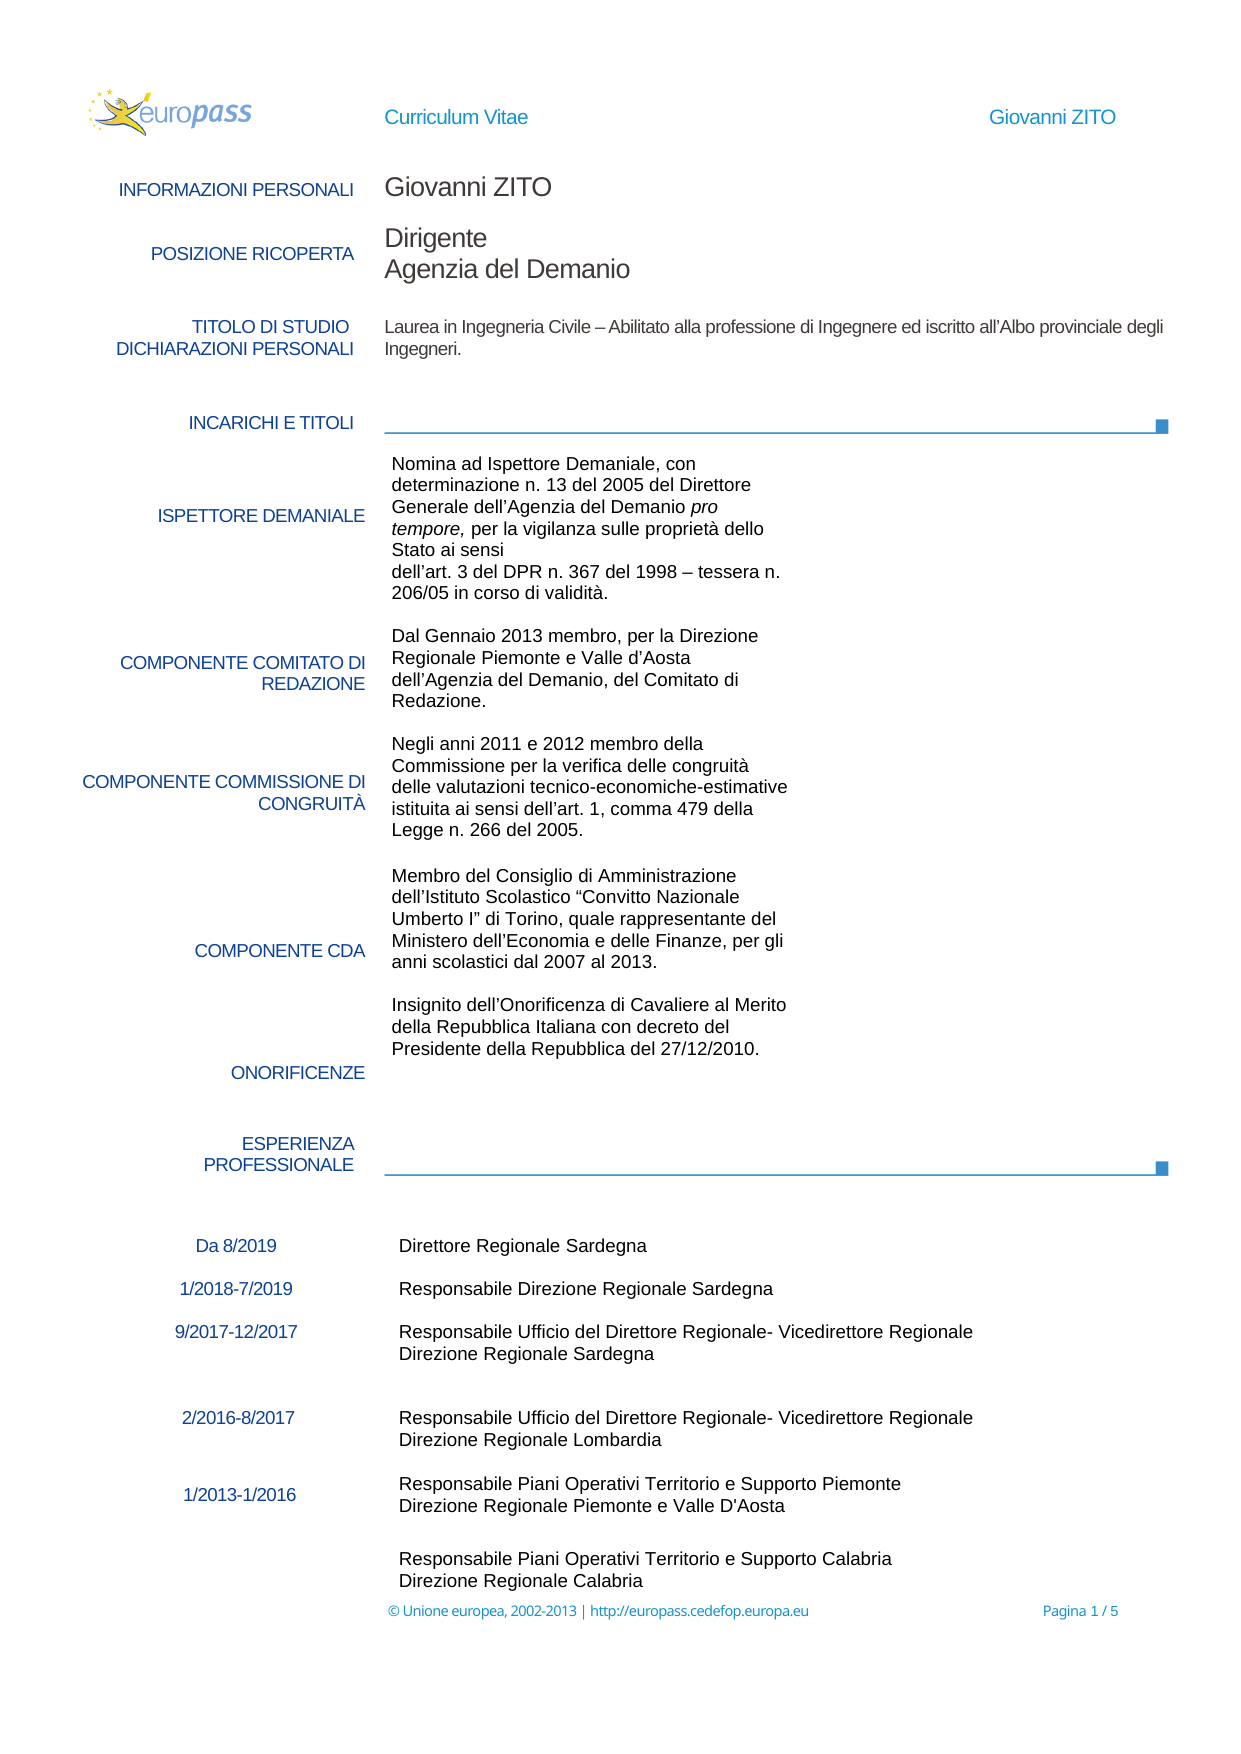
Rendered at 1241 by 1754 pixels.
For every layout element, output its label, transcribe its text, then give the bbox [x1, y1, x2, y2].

table_header Ispettore Demaniale [89, 453, 384, 526]
table_cell 9/2017-12/2017 [89, 1299, 384, 1386]
table_cell incarichi e titoli [89, 390, 384, 433]
table_cell Responsabile Ufficio del Direttore Regionale- Vicedirettore Regionale Direzione Regionale Sardegna [384, 1299, 1168, 1386]
table_cell Onorificenze [89, 985, 384, 1132]
table_cell [1169, 1299, 1173, 1386]
table_cell ESPERIENZA PROFESSIONALE [89, 1133, 384, 1176]
table_cell [1169, 1176, 1173, 1234]
table_header 1/2013-1/2016 [89, 1450, 384, 1539]
table_header INFORMAZIONI PERSONALI [89, 171, 384, 202]
table_cell Direttore Regionale Sardegna Responsabile Direzione Regionale Sardegna [384, 1235, 1168, 1299]
table_cell Responsabile Piani Operativi Territorio e Supporto Calabria Direzione Regionale Calabria [384, 1539, 1168, 1600]
table_cell [1169, 1235, 1173, 1299]
table_cell [384, 390, 1168, 432]
table_cell [1169, 390, 1173, 433]
table_cell [89, 1176, 384, 1234]
table_cell [89, 434, 384, 453]
table_cell 2/2016-8/2017 [89, 1386, 384, 1450]
table_cell [384, 434, 1168, 1132]
table_cell [384, 1176, 1168, 1234]
table_cell tiTOLO DI STUDIO dichiarazioni personali [89, 285, 384, 390]
table_cell [89, 203, 1173, 222]
table_cell Laurea in Ingegneria Civile – Abilitato alla professione di Ingegnere ed iscritto all’Albo provinciale degli Ingegneri. [384, 285, 1173, 390]
table_header Nomina ad Ispettore Demaniale, con determinazione n. 13 del 2005 del Direttore Generale dell’Agenzia del Demanio pro tempore, per la vigilanza sulle proprietà dello Stato ai sensi dell’art. 3 del DPR n. 367 del 1998 – tessera n. 206/05 in corso di validità. Dal Gennaio 2013 membro, per la Direzione Regionale Piemonte e Valle d’Aosta dell’Agenzia del Demanio, del Comitato di Redazione. Negli anni 2011 e 2012 membro della Commissione per la verifica delle congruità delle valutazioni tecnico-economiche-estimative istituita ai sensi dell’art. 1, comma 479 della Legge n. 266 del 2005. [384, 453, 798, 865]
table_cell [1169, 1133, 1173, 1176]
table_cell [384, 1133, 1168, 1174]
table_cell Da 8/2019 1/2018-7/2019 [89, 1235, 384, 1299]
table_cell Componente Comitato di Redazione Componente Commissione di Congruità Componente CdA [89, 526, 384, 985]
table_cell [1169, 1386, 1173, 1450]
table_cell Responsabile Ufficio del Direttore Regionale- Vicedirettore Regionale Direzione Regionale Lombardia [384, 1386, 1168, 1450]
table_cell [1169, 1450, 1173, 1600]
table_header Responsabile Piani Operativi Territorio e Supporto Piemonte Direzione Regionale Piemonte e Valle D'Aosta [384, 1450, 1168, 1539]
table_cell [89, 1539, 384, 1600]
table_cell Dirigente Agenzia del Demanio [384, 222, 1173, 285]
table_cell POSIZIONE RICOPERTA [89, 222, 384, 285]
table_cell [1169, 434, 1173, 1132]
table_cell Membro del Consiglio di Amministrazione dell’Istituto Scolastico “Convitto Nazionale Umberto I” di Torino, quale rappresentante del Ministero dell’Economia e delle Finanze, per gli anni scolastici dal 2007 al 2013. Insignito dell’Onorificenza di Cavaliere al Merito della Repubblica Italiana con decreto del Presidente della Repubblica del 27/12/2010. [384, 865, 798, 1080]
table_header Giovanni ZITO [384, 171, 1173, 202]
